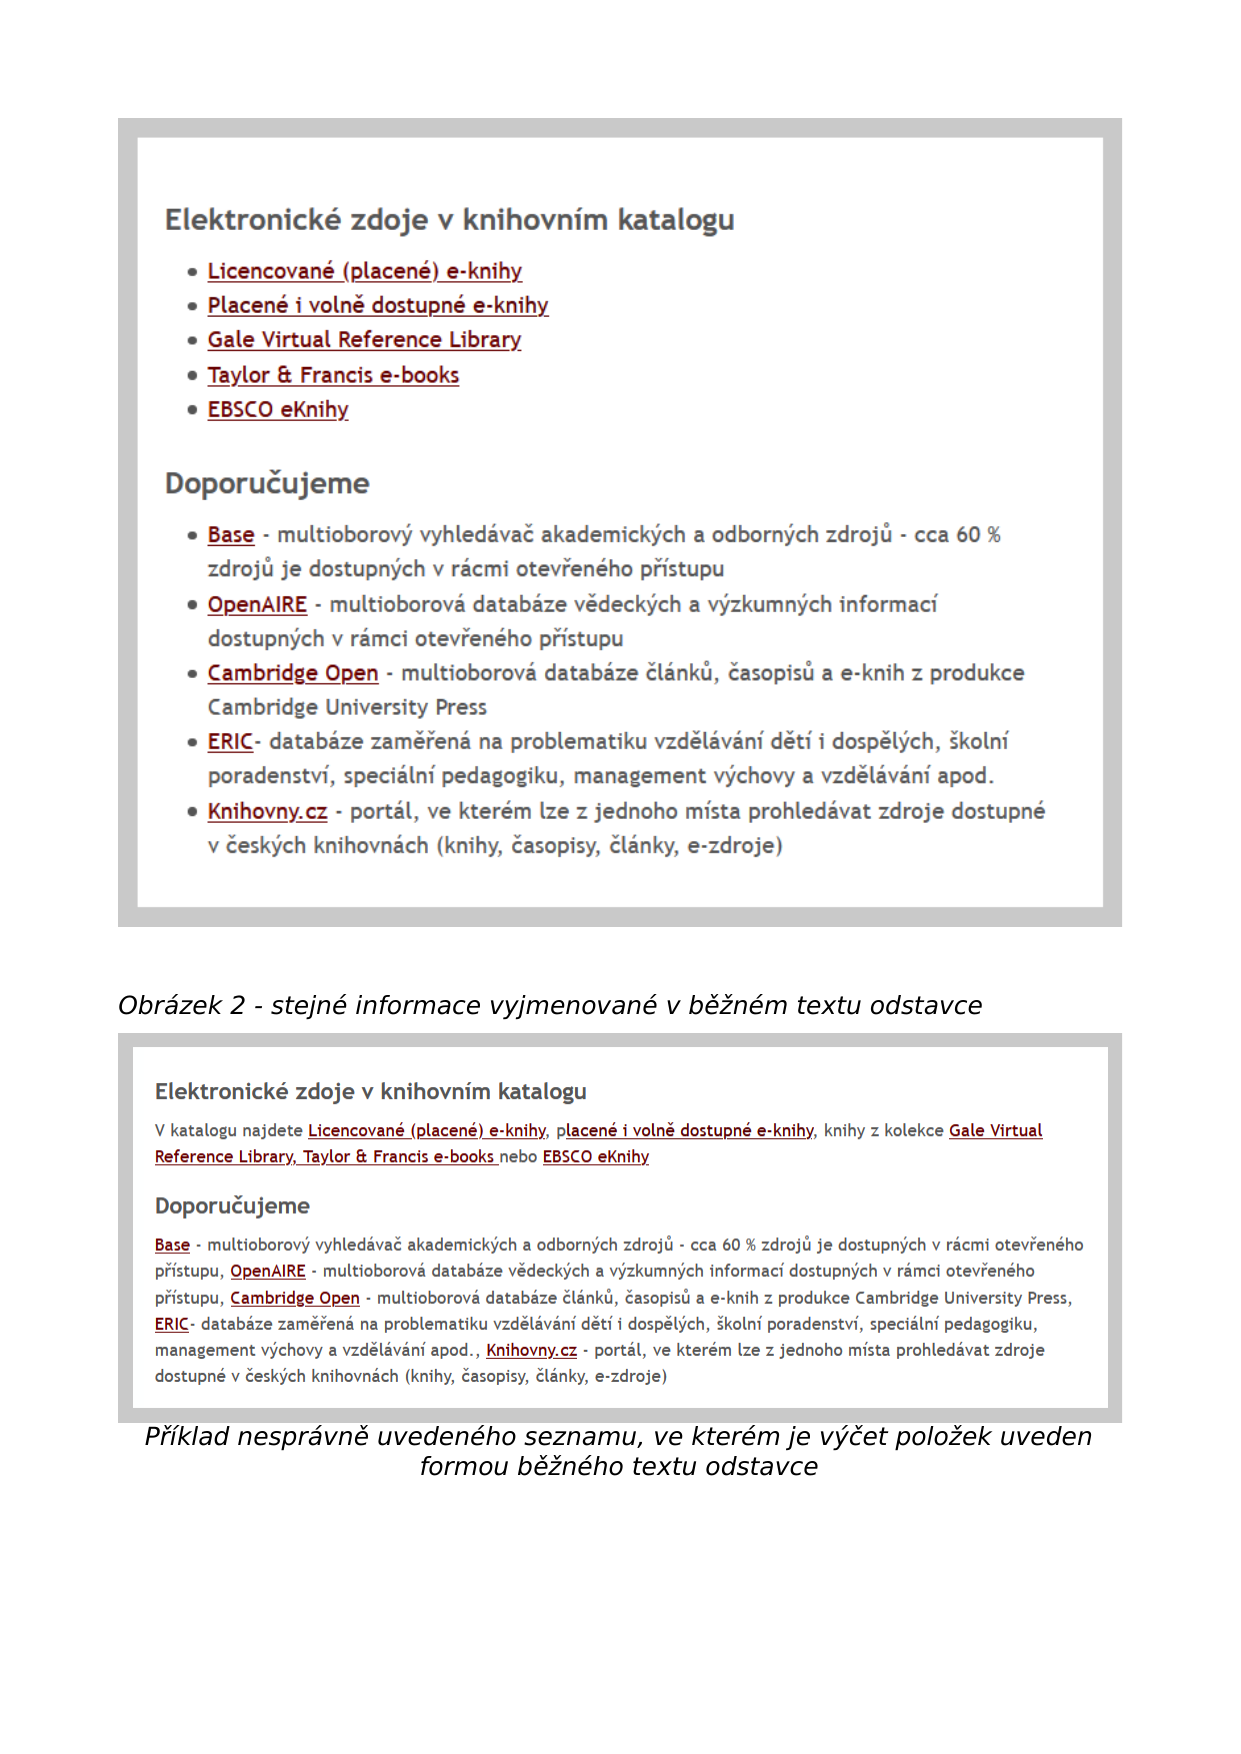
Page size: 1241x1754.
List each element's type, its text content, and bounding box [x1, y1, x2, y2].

picture [118, 118, 1123, 927]
text Příklad nesprávně uvedeného seznamu, ve kterém je výčet položek uveden formou běžného textu odstavce [118, 1423, 1122, 1481]
picture [118, 1033, 1123, 1423]
text Srozumitelnosti seznamu pomáhá také to, když jsou jednotlivé položky spíše kratší Obrázek 1 - příklad použití nečíslovaného seznamu na webové stránce knihovny Obrázek 2 - stejné informace vyjmenované v běžném textu odstavce [118, 1481, 1122, 1545]
text Srozumitelnosti seznamu pomáhá také to, když jsou jednotlivé položky spíše kratší Obrázek 1 - příklad použití nečíslovaného seznamu na webové stránce knihovny Obrázek 2 - stejné informace vyjmenované v běžném textu odstavce [118, 927, 1122, 1033]
